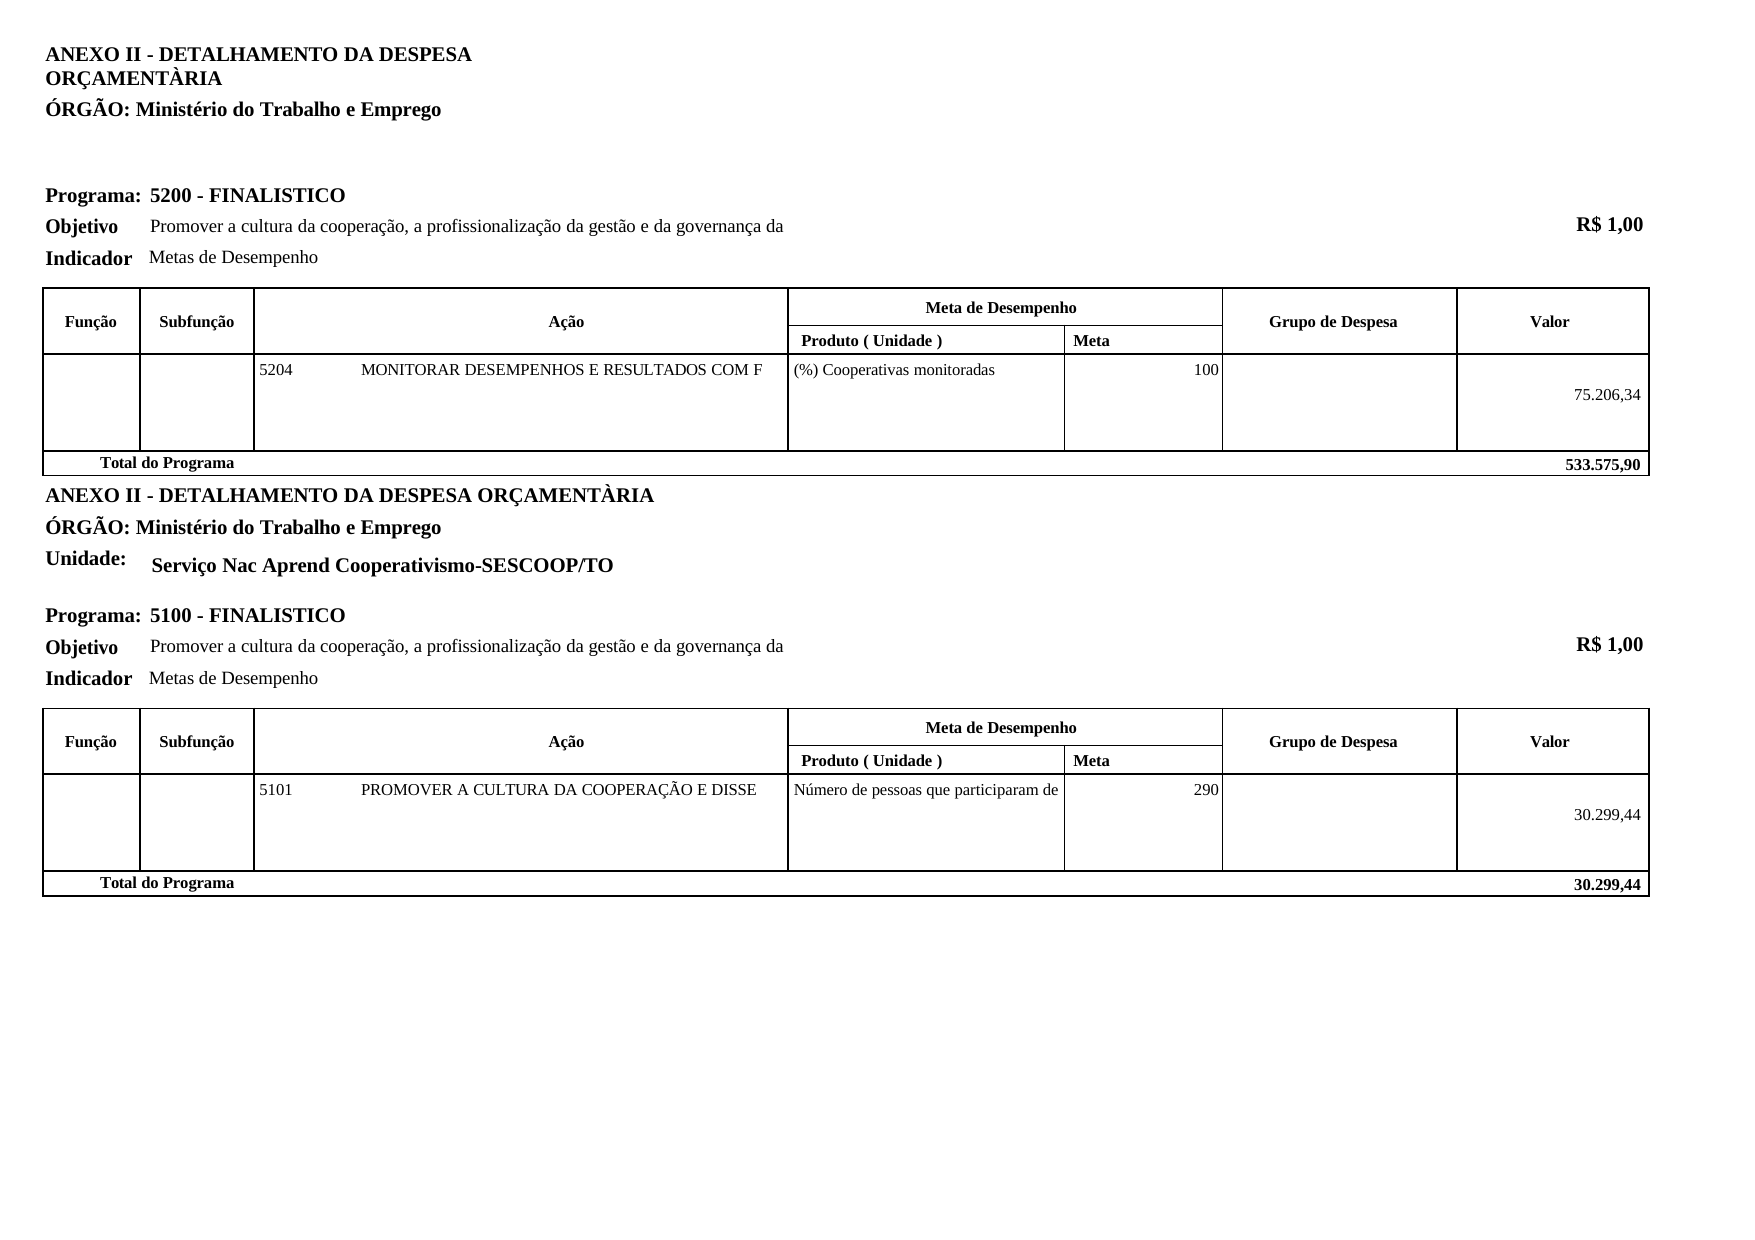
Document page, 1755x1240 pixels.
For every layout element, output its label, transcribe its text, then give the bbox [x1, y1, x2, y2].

table_header Grupo de Despesa [1223, 709, 1456, 773]
table_cell 5204 MONITORAR DESEMPENHOS E RESULTADOS COM F [255, 355, 787, 450]
table_header Valor [1458, 289, 1648, 353]
table_header Meta de Desempenho [789, 709, 1222, 745]
table_cell [44, 775, 139, 870]
table_header Ação [255, 289, 787, 353]
text R$ 1,00 [1576, 211, 1660, 236]
table_cell [141, 775, 253, 870]
table_cell 75.206,34 [1458, 355, 1648, 450]
text Programa: 5100 - FINALISTICO [45, 603, 790, 627]
table_header Subfunção [141, 709, 253, 773]
table_cell Produto ( Unidade ) [789, 746, 1064, 773]
table_cell Meta [1065, 746, 1222, 773]
text Indicador Metas de Desempenho [45, 666, 790, 690]
table_cell Total do Programa 30.299,44 [44, 872, 1648, 895]
table_cell Número de pessoas que participaram de [789, 775, 1064, 870]
text Unidade: [45, 546, 127, 570]
table_cell [44, 355, 139, 450]
table_cell [141, 355, 253, 450]
table_header Grupo de Despesa [1223, 289, 1456, 353]
table_header Função [44, 289, 139, 353]
table_cell Meta [1065, 326, 1222, 353]
text Objetivo Promover a cultura da cooperação, a profissionalização da gestão e da governança da [45, 214, 790, 238]
table_cell Total do Programa 533.575,90 [44, 452, 1648, 475]
text Programa: 5200 - FINALISTICO [45, 183, 790, 207]
table_cell 100 [1065, 355, 1222, 450]
text Objetivo Promover a cultura da cooperação, a profissionalização da gestão e da governança da [45, 634, 790, 659]
table_header Meta de Desempenho [789, 289, 1222, 324]
table_cell 30.299,44 [1458, 775, 1648, 870]
text ÓRGÃO: Ministério do Trabalho e Emprego [45, 514, 1660, 539]
table_cell 290 [1065, 775, 1222, 870]
text ANEXO II - DETALHAMENTO DA DESPESA ORÇAMENTÀRIA [45, 483, 1660, 507]
table_cell (%) Cooperativas monitoradas [789, 355, 1064, 450]
table_cell [1223, 775, 1456, 870]
table_header Função [44, 709, 139, 773]
table_header Ação [255, 709, 787, 773]
text Indicador Metas de Desempenho [45, 246, 790, 270]
table_header Valor [1458, 709, 1648, 773]
table_cell [1223, 355, 1456, 450]
text Serviço Nac Aprend Cooperativismo-SESCOOP/TO [151, 553, 1660, 577]
table_cell Produto ( Unidade ) [789, 326, 1064, 353]
text R$ 1,00 [1576, 632, 1660, 656]
table_header Subfunção [141, 289, 253, 353]
table_cell 5101 PROMOVER A CULTURA DA COOPERAÇÃO E DISSE [255, 775, 787, 870]
